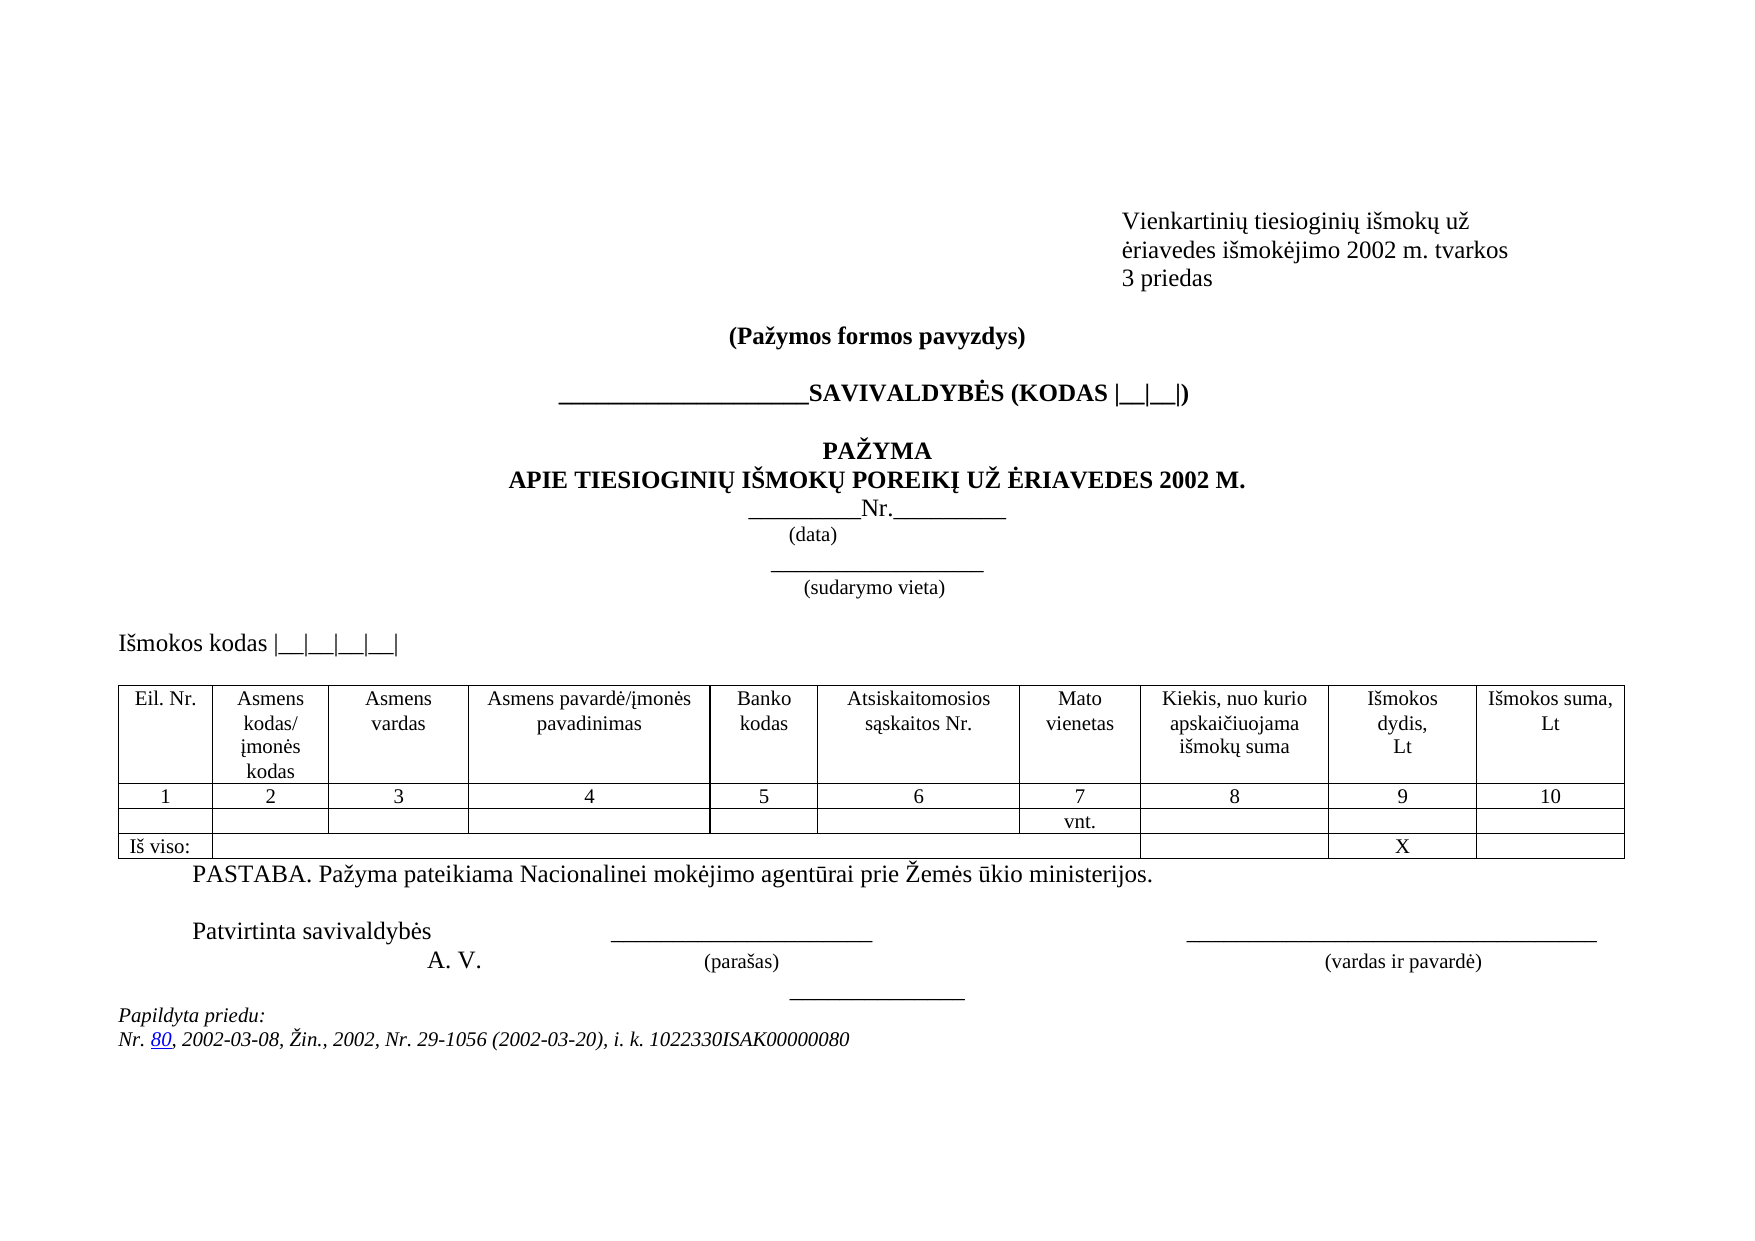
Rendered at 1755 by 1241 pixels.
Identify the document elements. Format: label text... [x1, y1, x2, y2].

table_cell 3 [329, 784, 468, 808]
table_header Išmokos suma, Lt [1477, 686, 1624, 783]
table_header Asmens pavardė/įmonės pavadinimas [469, 686, 709, 783]
text _________________ [118, 546, 1636, 575]
table_cell [469, 809, 709, 833]
text Papildyta priedu: [118, 1003, 1636, 1027]
text _________Nr._________ [118, 493, 1636, 522]
table_cell [1477, 834, 1624, 858]
table_cell 1 [119, 784, 212, 808]
table_cell 8 [1141, 784, 1328, 808]
table_header Asmens kodas/ įmonės kodas [213, 686, 328, 783]
table_header Eil. Nr. [119, 686, 212, 783]
table_cell [818, 809, 1019, 833]
table_cell [329, 809, 468, 833]
table_cell 2 [213, 784, 328, 808]
table_cell [213, 809, 328, 833]
table_header Asmens vardas [329, 686, 468, 783]
table_cell 10 [1477, 784, 1624, 808]
table_cell 5 [711, 784, 817, 808]
text (sudarymo vieta) [118, 575, 1636, 599]
table_cell 7 [1020, 784, 1140, 808]
text Išmokos kodas |__|__|__|__| [118, 628, 1636, 657]
table_header Banko kodas [711, 686, 817, 783]
text APIE TIESIOGINIŲ IŠMOKŲ POREIKĮ UŽ ĖRIAVEDES 2002 M. [118, 465, 1636, 493]
table_header Kiekis, nuo kurio apskaičiuojama išmokų suma [1141, 686, 1328, 783]
table_cell X [1329, 834, 1476, 858]
table_cell Iš viso: [119, 834, 212, 858]
text (data) [118, 522, 1636, 546]
table_cell [119, 809, 212, 833]
text (Pažymos formos pavyzdys) [118, 321, 1636, 350]
table_header Išmokos dydis, Lt [1329, 686, 1476, 783]
text 3 priedas [118, 263, 1636, 292]
text ėriavedes išmokėjimo 2002 m. tvarkos [118, 235, 1636, 263]
table_header Mato vienetas [1020, 686, 1140, 783]
table_header Atsiskaitomosios sąskaitos Nr. [818, 686, 1019, 783]
text A. V. (parašas) (vardas ir pavardė) [118, 945, 1636, 974]
table_cell [213, 834, 1140, 858]
table_cell [1329, 809, 1476, 833]
text PAŽYMA [118, 436, 1636, 465]
table_cell [1141, 834, 1328, 858]
table_cell 6 [818, 784, 1019, 808]
text ____________________SAVIVALDYBĖS (KODAS |__|__|) [118, 378, 1636, 407]
table_cell [711, 809, 817, 833]
table_cell 4 [469, 784, 709, 808]
text Patvirtinta savivaldybės [118, 916, 1636, 945]
text Vienkartinių tiesioginių išmokų už [1122, 206, 1636, 235]
table_cell 9 [1329, 784, 1476, 808]
text ______________ [118, 974, 1636, 1003]
table_cell [1477, 809, 1624, 833]
text PASTABA. Pažyma pateikiama Nacionalinei mokėjimo agentūrai prie Žemės ūkio ministerijos. [118, 859, 1636, 888]
table_cell vnt. [1020, 809, 1140, 833]
text Nr. 80, 2002-03-08, Žin., 2002, Nr. 29-1056 (2002-03-20), i. k. 1022330ISAK00000080 [118, 1027, 1636, 1051]
table_cell [1141, 809, 1328, 833]
